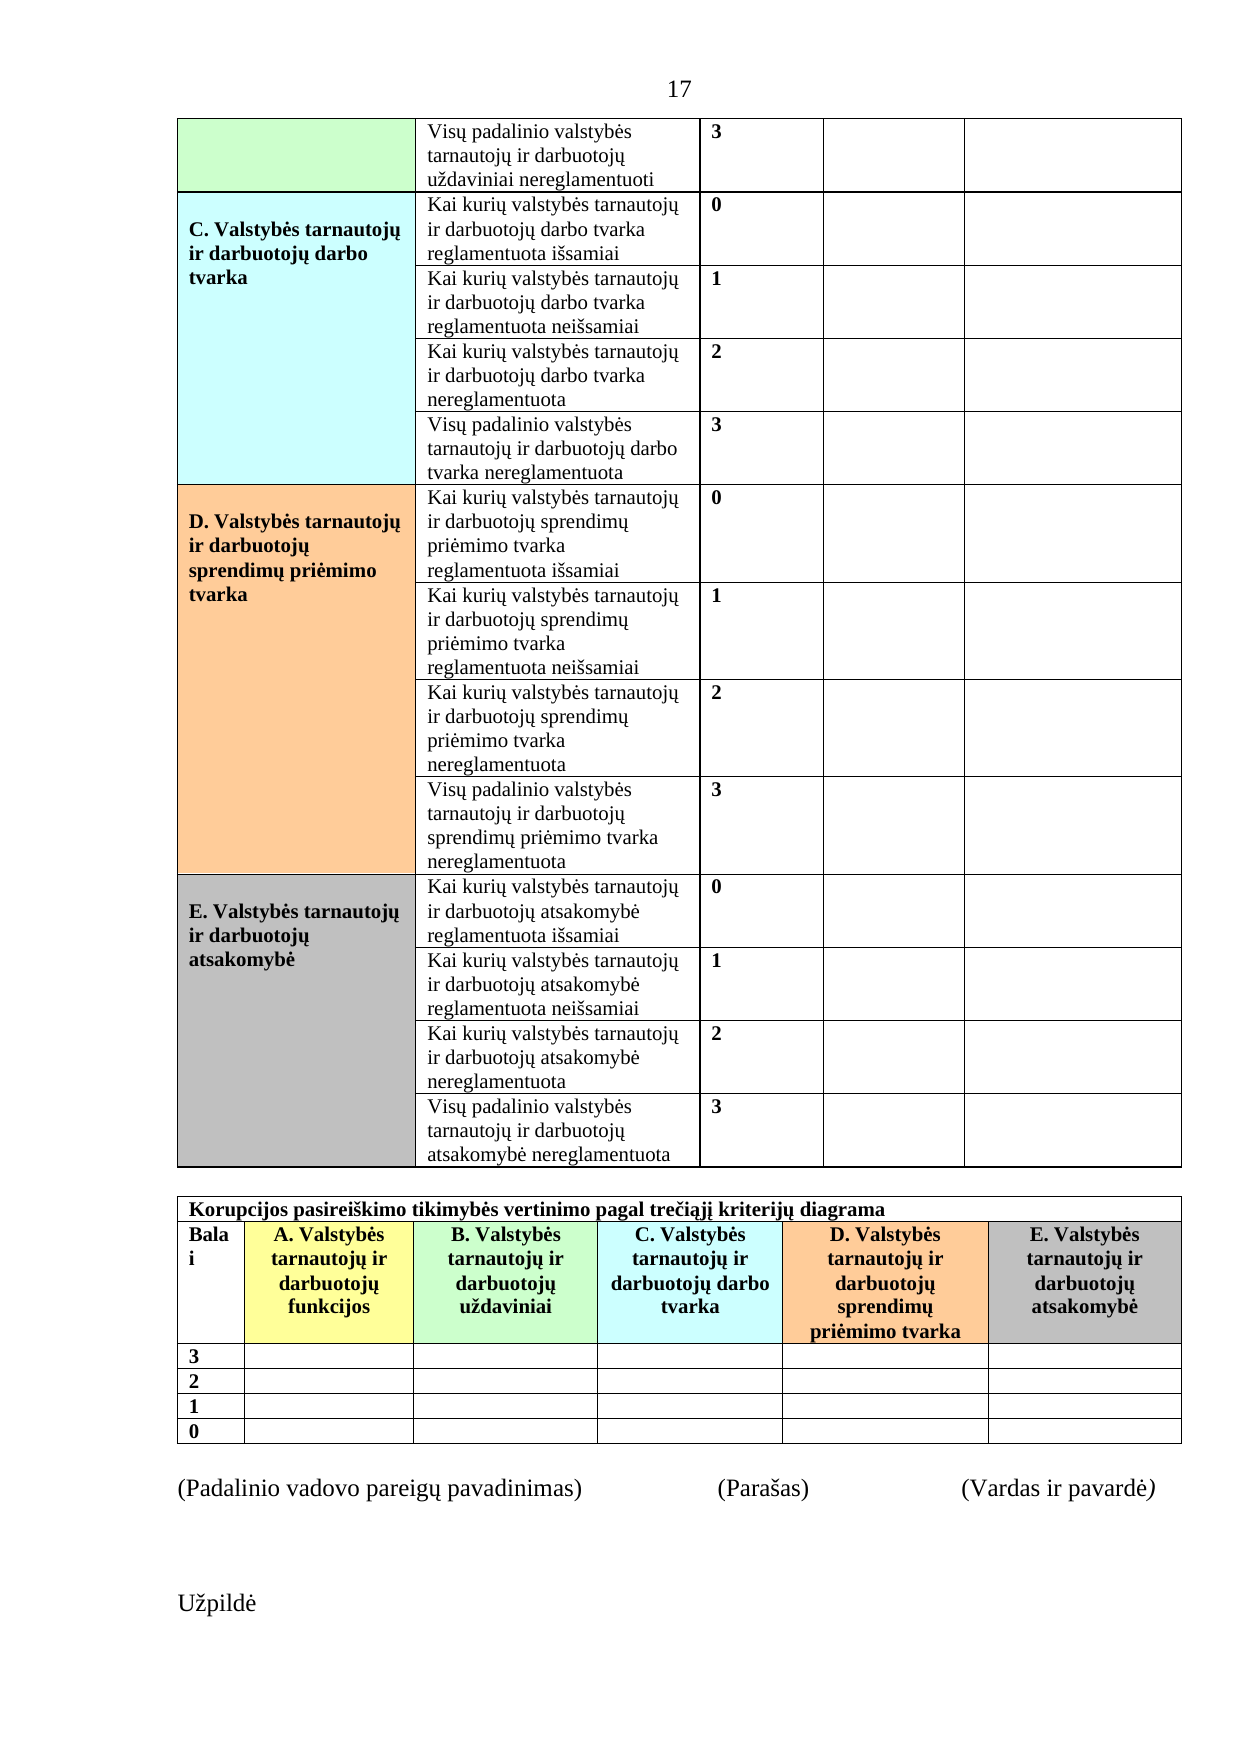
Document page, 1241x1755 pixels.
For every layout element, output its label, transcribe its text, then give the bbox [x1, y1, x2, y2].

table_cell [598, 1394, 782, 1418]
table_cell [824, 412, 964, 484]
table_cell [414, 1394, 597, 1418]
table_cell [245, 1394, 413, 1418]
table_cell [824, 1021, 964, 1093]
table_cell [824, 339, 964, 411]
table_cell [824, 680, 964, 776]
table_cell [414, 1369, 597, 1393]
table_cell Visų padalinio valstybės tarnautojų ir darbuotojų darbo tvarka nereglamentuota [416, 412, 699, 484]
table_cell [824, 948, 964, 1020]
table_cell [414, 1419, 597, 1443]
table_cell [989, 1394, 1181, 1418]
table_cell [965, 339, 1181, 411]
table_cell [824, 875, 964, 947]
table_cell [989, 1419, 1181, 1443]
table_cell [178, 119, 415, 191]
table_cell Kai kurių valstybės tarnautojų ir darbuotojų sprendimų priėmimo tvarka nereglamentuota [416, 680, 699, 776]
table_cell Visų padalinio valstybės tarnautojų ir darbuotojų uždaviniai nereglamentuoti [416, 119, 699, 191]
table_cell [598, 1369, 782, 1393]
table_cell C. Valstybės tarnautojų ir darbuotojų darbo tvarka [598, 1222, 782, 1343]
table_cell [824, 266, 964, 338]
table_cell [824, 777, 964, 873]
table_cell [965, 193, 1181, 264]
table_cell Kai kurių valstybės tarnautojų ir darbuotojų atsakomybė reglamentuota neišsamiai [416, 948, 699, 1020]
text Užpildė [177, 1588, 1181, 1617]
table_cell E. Valstybės tarnautojų ir darbuotojų atsakomybė [178, 875, 415, 1166]
table_cell [783, 1419, 988, 1443]
table_cell 3 [178, 1344, 244, 1368]
table_cell [965, 1094, 1181, 1166]
table_cell 1 [178, 1394, 244, 1418]
table_cell Kai kurių valstybės tarnautojų ir darbuotojų atsakomybė nereglamentuota [416, 1021, 699, 1093]
table_cell 1 [701, 948, 823, 1020]
table_cell [824, 193, 964, 264]
table_cell Kai kurių valstybės tarnautojų ir darbuotojų darbo tvarka nereglamentuota [416, 339, 699, 411]
table_cell Balai [178, 1222, 244, 1343]
table_cell [965, 485, 1181, 582]
table_cell [965, 875, 1181, 947]
table_cell [245, 1344, 413, 1368]
table_header Korupcijos pasireiškimo tikimybės vertinimo pagal trečiąjį kriterijų diagrama [178, 1197, 1181, 1221]
table_cell [598, 1344, 782, 1368]
table_cell [824, 119, 964, 191]
table_cell 3 [701, 412, 823, 484]
table_cell [824, 485, 964, 582]
table_cell 0 [701, 193, 823, 264]
table_cell [414, 1344, 597, 1368]
table_cell 0 [701, 485, 823, 582]
table_cell [965, 948, 1181, 1020]
table_cell [965, 412, 1181, 484]
table_cell Kai kurių valstybės tarnautojų ir darbuotojų darbo tvarka reglamentuota neišsamiai [416, 266, 699, 338]
table_cell [989, 1369, 1181, 1393]
table_cell 1 [701, 266, 823, 338]
table_cell [965, 119, 1181, 191]
table_cell 2 [701, 680, 823, 776]
table_cell Kai kurių valstybės tarnautojų ir darbuotojų atsakomybė reglamentuota išsamiai [416, 875, 699, 947]
table_cell 2 [701, 1021, 823, 1093]
table_cell Kai kurių valstybės tarnautojų ir darbuotojų sprendimų priėmimo tvarka reglamentuota neišsamiai [416, 583, 699, 679]
table_cell [965, 680, 1181, 776]
table_cell [245, 1419, 413, 1443]
table_cell Kai kurių valstybės tarnautojų ir darbuotojų darbo tvarka reglamentuota išsamiai [416, 193, 699, 264]
table_cell 3 [701, 119, 823, 191]
table_cell 0 [178, 1419, 244, 1443]
table_cell [965, 1021, 1181, 1093]
table_cell C. Valstybės tarnautojų ir darbuotojų darbo tvarka [178, 193, 415, 484]
table_cell [783, 1394, 988, 1418]
table_cell [965, 266, 1181, 338]
table_cell [989, 1344, 1181, 1368]
table_cell [783, 1344, 988, 1368]
table_cell [965, 583, 1181, 679]
table_cell Visų padalinio valstybės tarnautojų ir darbuotojų atsakomybė nereglamentuota [416, 1094, 699, 1166]
table_cell Visų padalinio valstybės tarnautojų ir darbuotojų sprendimų priėmimo tvarka nereglamentuota [416, 777, 699, 873]
table_cell B. Valstybės tarnautojų ir darbuotojų uždaviniai [414, 1222, 597, 1343]
table_cell 2 [701, 339, 823, 411]
table_cell 3 [701, 1094, 823, 1166]
table_cell 1 [701, 583, 823, 679]
table_cell D. Valstybės tarnautojų ir darbuotojų sprendimų priėmimo tvarka [783, 1222, 988, 1343]
table_cell [245, 1369, 413, 1393]
table_cell 0 [701, 875, 823, 947]
table_cell 3 [701, 777, 823, 873]
table_cell [598, 1419, 782, 1443]
text (Padalinio vadovo pareigų pavadinimas) (Parašas) (Vardas ir pavardė) [177, 1473, 1181, 1502]
table_cell 2 [178, 1369, 244, 1393]
table_cell Kai kurių valstybės tarnautojų ir darbuotojų sprendimų priėmimo tvarka reglamentuota išsamiai [416, 485, 699, 582]
table_cell [824, 1094, 964, 1166]
table_cell [824, 583, 964, 679]
table_cell D. Valstybės tarnautojų ir darbuotojų sprendimų priėmimo tvarka [178, 485, 415, 873]
table_cell E. Valstybės tarnautojų ir darbuotojų atsakomybė [989, 1222, 1181, 1343]
table_cell [965, 777, 1181, 873]
table_cell A. Valstybės tarnautojų ir darbuotojų funkcijos [245, 1222, 413, 1343]
table_cell [783, 1369, 988, 1393]
